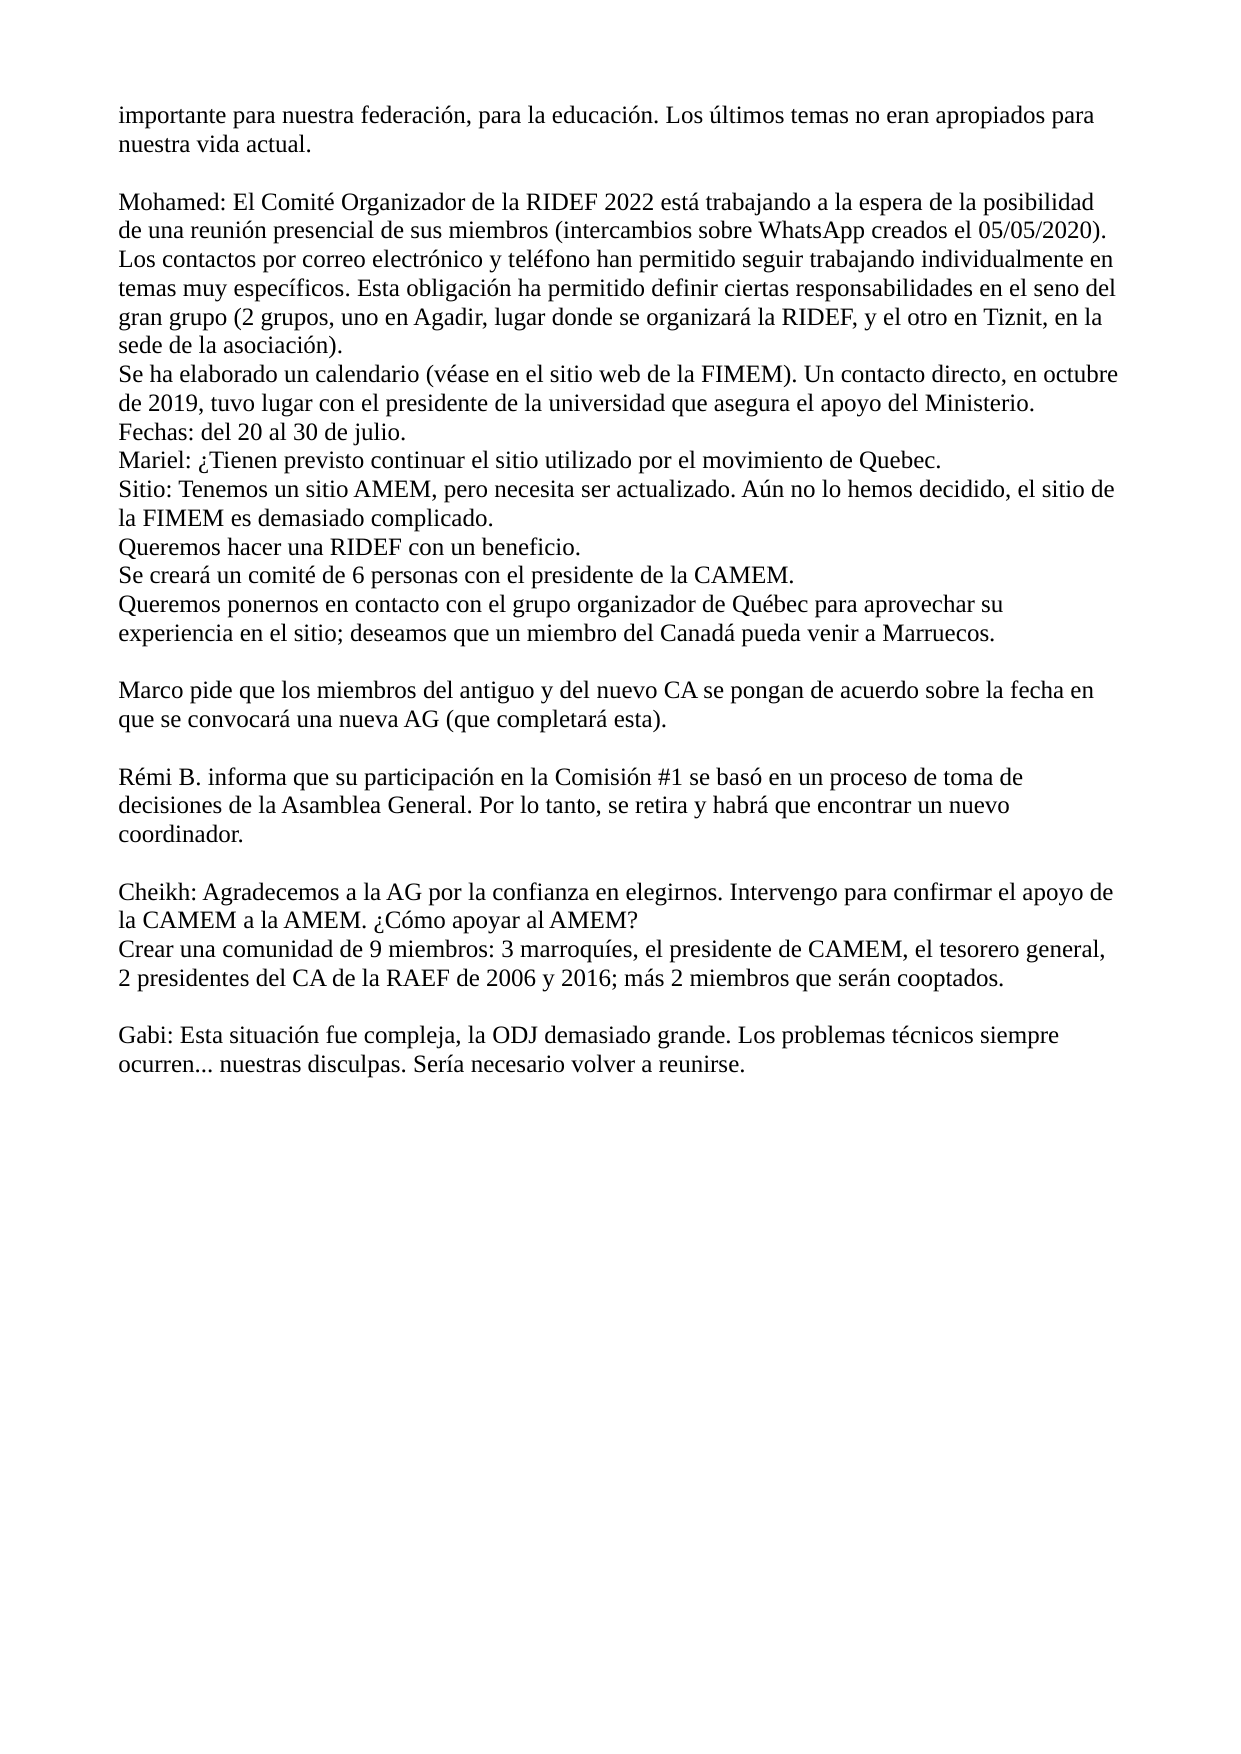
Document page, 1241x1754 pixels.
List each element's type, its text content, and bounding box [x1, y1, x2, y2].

text Se creará un comité de 6 personas con el presidente de la CAMEM. [118, 560, 1122, 589]
text Gabi: Esta situación fue compleja, la ODJ demasiado grande. Los problemas técnicos siempre ocurren... nuestras disculpas. Sería necesario volver a reunirse. [118, 1020, 1122, 1078]
text Se ha elaborado un calendario (véase en el sitio web de la FIMEM). Un contacto directo, en octubre de 2019, tuvo lugar con el presidente de la universidad que asegura el apoyo del Ministerio. [118, 359, 1122, 417]
text Queremos ponernos en contacto con el grupo organizador de Québec para aprovechar su experiencia en el sitio; deseamos que un miembro del Canadá pueda venir a Marruecos. [118, 589, 1122, 647]
text Rémi B. informa que su participación en la Comisión #1 se basó en un proceso de toma de decisiones de la Asamblea General. Por lo tanto, se retira y habrá que encontrar un nuevo coordinador. [118, 762, 1122, 848]
text Sitio: Tenemos un sitio AMEM, pero necesita ser actualizado. Aún no lo hemos decidido, el sitio de la FIMEM es demasiado complicado. [118, 474, 1122, 532]
text Marco pide que los miembros del antiguo y del nuevo CA se pongan de acuerdo sobre la fecha en que se convocará una nueva AG (que completará esta). [118, 675, 1122, 733]
text Mariel: ¿Tienen previsto continuar el sitio utilizado por el movimiento de Quebec. [118, 445, 1122, 474]
text Queremos hacer una RIDEF con un beneficio. [118, 532, 1122, 560]
text importante para nuestra federación, para la educación. Los últimos temas no eran apropiados para nuestra vida actual. [118, 100, 1122, 158]
text Crear una comunidad de 9 miembros: 3 marroquíes, el presidente de CAMEM, el tesorero general, 2 presidentes del CA de la RAEF de 2006 y 2016; más 2 miembros que serán cooptados. [118, 934, 1122, 992]
text Cheikh: Agradecemos a la AG por la confianza en elegirnos. Intervengo para confirmar el apoyo de la CAMEM a la AMEM. ¿Cómo apoyar al AMEM? [118, 877, 1122, 934]
text Mohamed: El Comité Organizador de la RIDEF 2022 está trabajando a la espera de la posibilidad de una reunión presencial de sus miembros (intercambios sobre WhatsApp creados el 05/05/2020). Los contactos por correo electrónico y teléfono han permitido seguir trabajando individualmente en temas muy específicos. Esta obligación ha permitido definir ciertas responsabilidades en el seno del gran grupo (2 grupos, uno en Agadir, lugar donde se organizará la RIDEF, y el otro en Tiznit, en la sede de la asociación). [118, 187, 1122, 359]
text Fechas: del 20 al 30 de julio. [118, 417, 1122, 445]
